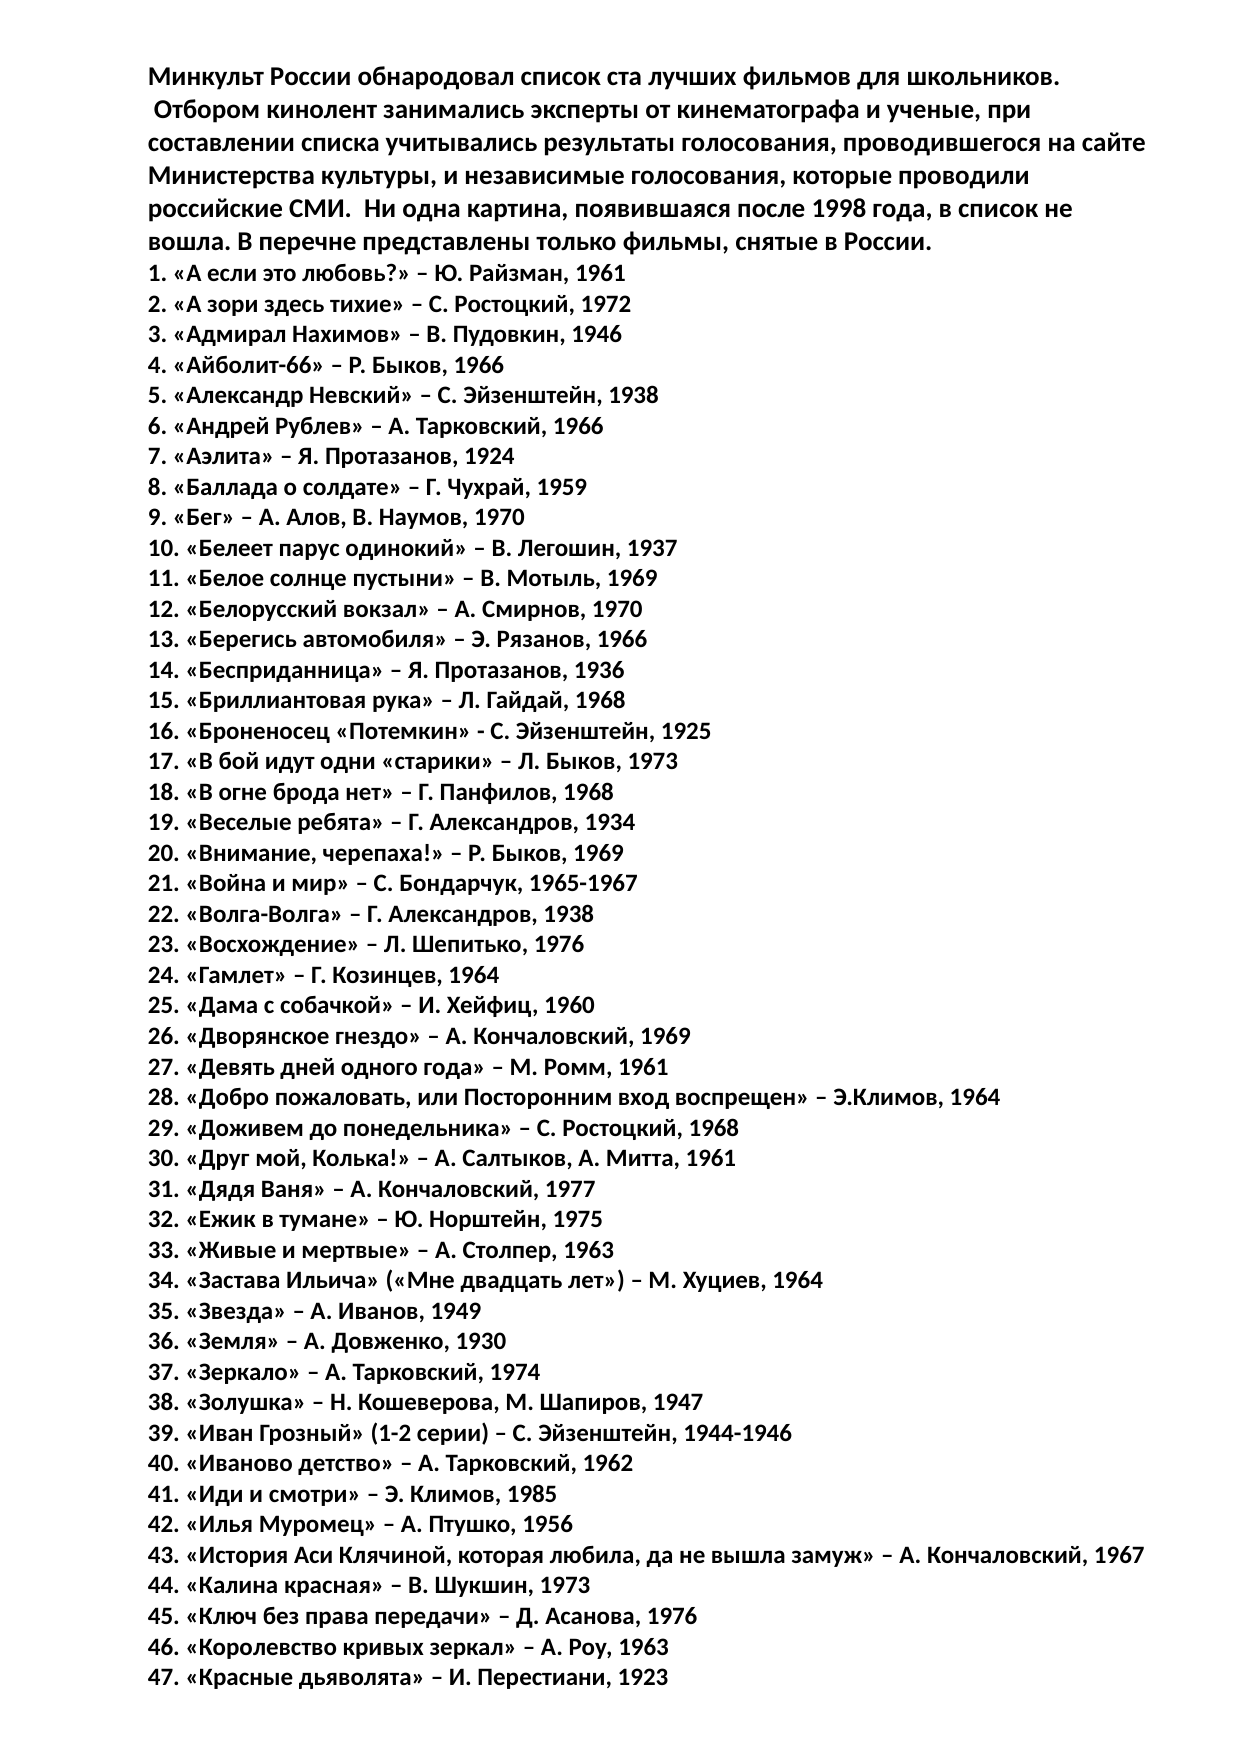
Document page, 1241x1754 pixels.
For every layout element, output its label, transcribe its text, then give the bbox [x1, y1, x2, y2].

text 12. «Белорусский вокзал» – А. Смирнов, 1970 [148, 593, 1152, 623]
text 26. «Дворянское гнездо» – А. Кончаловский, 1969 [148, 1020, 1152, 1051]
text 11. «Белое солнце пустыни» – В. Мотыль, 1969 [148, 562, 1152, 593]
text 19. «Веселые ребята» – Г. Александров, 1934 [148, 807, 1152, 837]
text 17. «В бой идут одни «старики» – Л. Быков, 1973 [148, 746, 1152, 776]
text 47. «Красные дьяволята» – И. Перестиани, 1923 [148, 1661, 1152, 1692]
text 39. «Иван Грозный» (1-2 серии) – С. Эйзенштейн, 1944-1946 [148, 1417, 1152, 1447]
text 16. «Броненосец «Потемкин» - С. Эйзенштейн, 1925 [148, 715, 1152, 746]
text 10. «Белеет парус одинокий» – В. Легошин, 1937 [148, 532, 1152, 562]
text 8. «Баллада о солдате» – Г. Чухрай, 1959 [148, 471, 1152, 501]
text 40. «Иваново детство» – А. Тарковский, 1962 [148, 1447, 1152, 1478]
text 18. «В огне брода нет» – Г. Панфилов, 1968 [148, 776, 1152, 807]
text 15. «Бриллиантовая рука» – Л. Гайдай, 1968 [148, 684, 1152, 715]
text 4. «Айболит-66» – Р. Быков, 1966 [148, 349, 1152, 379]
text 25. «Дама с собачкой» – И. Хейфиц, 1960 [148, 990, 1152, 1020]
text 2. «А зори здесь тихие» – С. Ростоцкий, 1972 [148, 288, 1152, 318]
text 14. «Бесприданница» – Я. Протазанов, 1936 [148, 654, 1152, 684]
text 32. «Ежик в тумане» – Ю. Норштейн, 1975 [148, 1203, 1152, 1234]
text 31. «Дядя Ваня» – А. Кончаловский, 1977 [148, 1173, 1152, 1203]
text 24. «Гамлет» – Г. Козинцев, 1964 [148, 959, 1152, 990]
text 46. «Королевство кривых зеркал» – А. Роу, 1963 [148, 1631, 1152, 1661]
text 21. «Война и мир» – С. Бондарчук, 1965-1967 [148, 868, 1152, 898]
text 13. «Берегись автомобиля» – Э. Рязанов, 1966 [148, 623, 1152, 654]
text 5. «Александр Невский» – С. Эйзенштейн, 1938 [148, 379, 1152, 410]
text 34. «Застава Ильича» («Мне двадцать лет») – М. Хуциев, 1964 [148, 1264, 1152, 1295]
text 20. «Внимание, черепаха!» – Р. Быков, 1969 [148, 837, 1152, 868]
text 44. «Калина красная» – В. Шукшин, 1973 [148, 1569, 1152, 1600]
text 29. «Доживем до понедельника» – С. Ростоцкий, 1968 [148, 1112, 1152, 1142]
text 45. «Ключ без права передачи» – Д. Асанова, 1976 [148, 1600, 1152, 1631]
text 43. «История Аси Клячиной, которая любила, да не вышла замуж» – А. Кончаловский, 1967 [148, 1539, 1152, 1569]
text 42. «Илья Муромец» – А. Птушко, 1956 [148, 1508, 1152, 1539]
text 27. «Девять дней одного года» – М. Ромм, 1961 [148, 1051, 1152, 1081]
text 37. «Зеркало» – А. Тарковский, 1974 [148, 1356, 1152, 1386]
text Минкульт России обнародовал список ста лучших фильмов для школьников. [148, 59, 1152, 92]
text Отбором кинолент занимались эксперты от кинематографа и ученые, при составлении списка учитывались результаты голосования, проводившегося на сайте Министерства культуры, и независимые голосования, которые проводили российские СМИ. Ни одна картина, появившаяся после 1998 года, в список не вошла. В перечне представлены только фильмы, снятые в России. [148, 92, 1152, 257]
text 38. «Золушка» – Н. Кошеверова, М. Шапиров, 1947 [148, 1386, 1152, 1417]
text 33. «Живые и мертвые» – А. Столпер, 1963 [148, 1234, 1152, 1264]
text 28. «Добро пожаловать, или Посторонним вход воспрещен» – Э.Климов, 1964 [148, 1081, 1152, 1112]
text 30. «Друг мой, Колька!» – А. Салтыков, А. Митта, 1961 [148, 1142, 1152, 1173]
text 35. «Звезда» – А. Иванов, 1949 [148, 1295, 1152, 1325]
text 9. «Бег» – А. Алов, В. Наумов, 1970 [148, 501, 1152, 532]
text 6. «Андрей Рублев» – А. Тарковский, 1966 [148, 410, 1152, 440]
text 23. «Восхождение» – Л. Шепитько, 1976 [148, 929, 1152, 959]
text 41. «Иди и смотри» – Э. Климов, 1985 [148, 1478, 1152, 1508]
text 1. «А если это любовь?» – Ю. Райзман, 1961 [148, 257, 1152, 288]
text 36. «Земля» – А. Довженко, 1930 [148, 1325, 1152, 1356]
text 22. «Волга-Волга» – Г. Александров, 1938 [148, 898, 1152, 929]
text 7. «Аэлита» – Я. Протазанов, 1924 [148, 440, 1152, 471]
text 3. «Адмирал Нахимов» – В. Пудовкин, 1946 [148, 318, 1152, 349]
